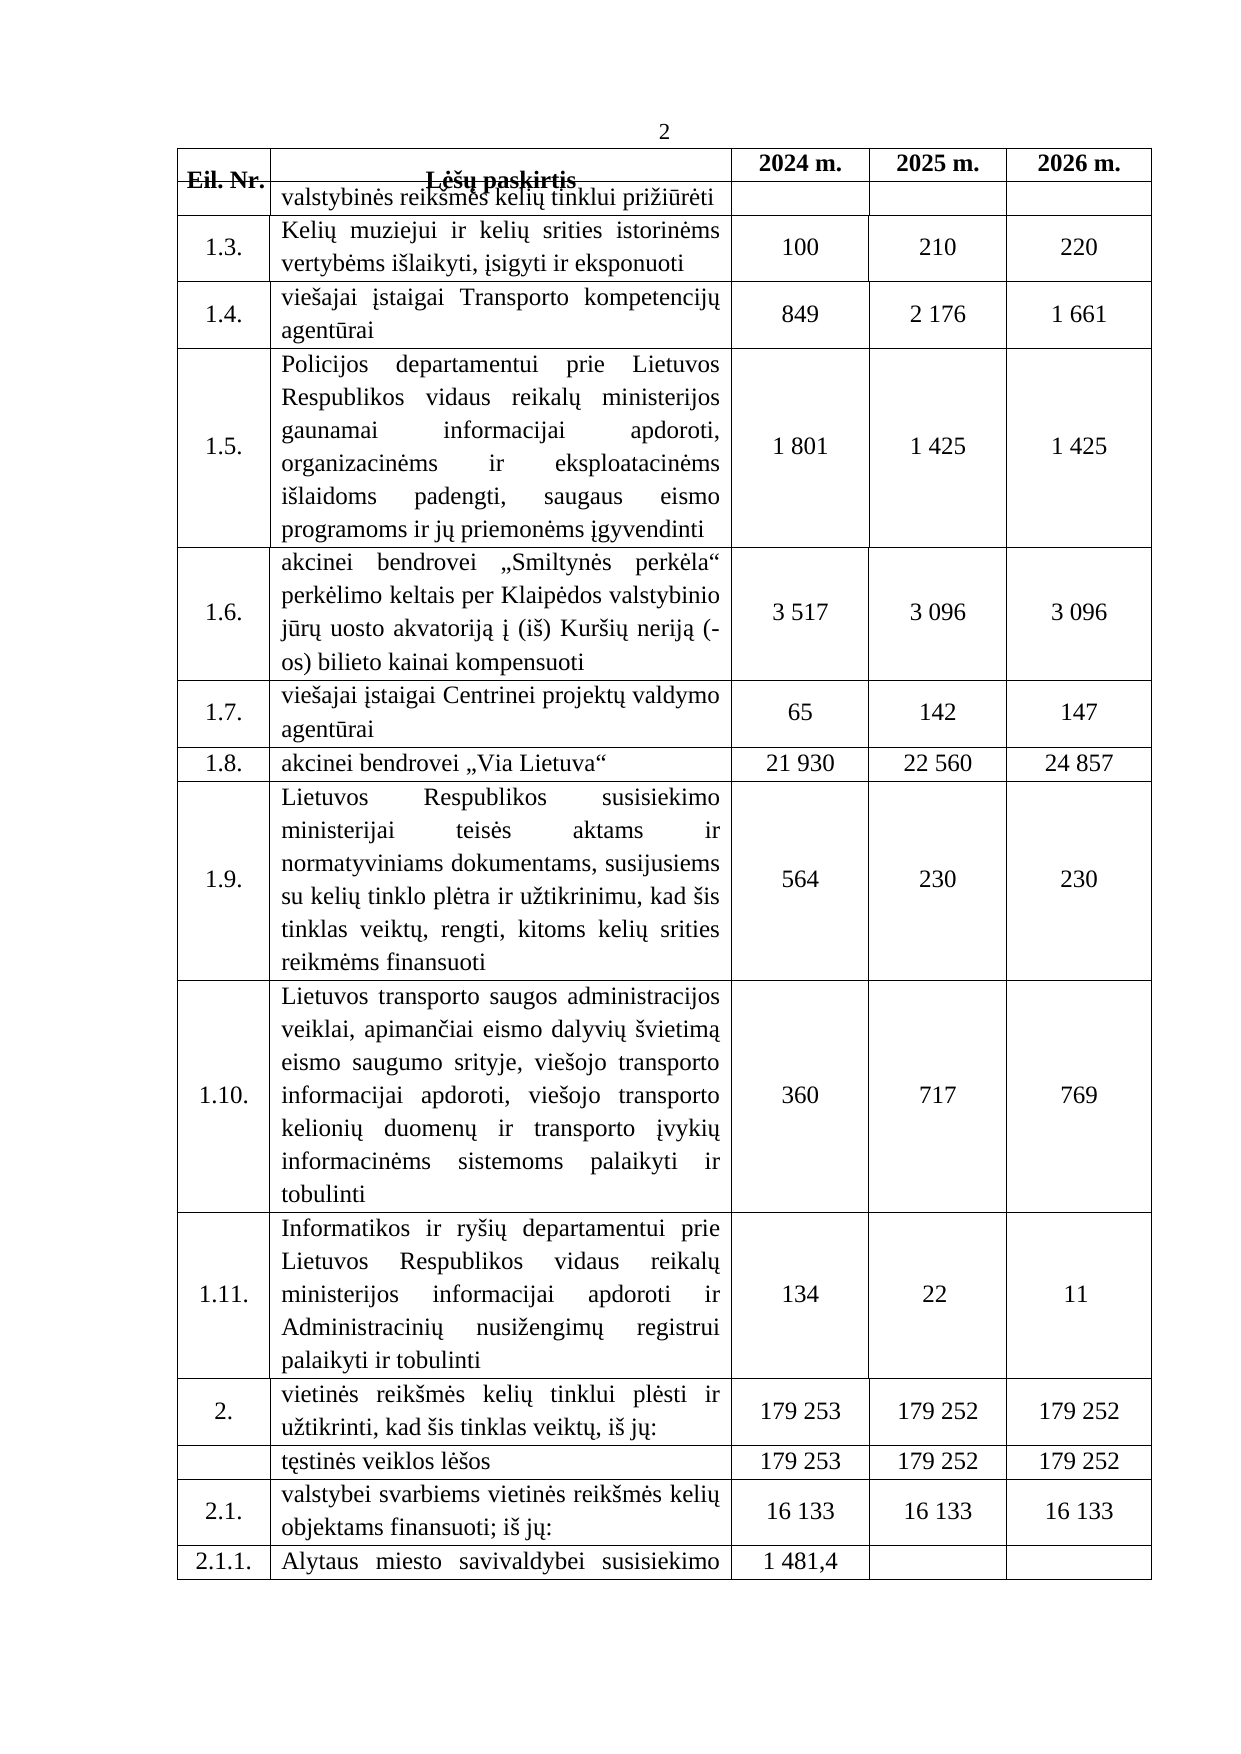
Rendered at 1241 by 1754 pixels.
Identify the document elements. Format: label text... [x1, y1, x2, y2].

table_cell 210 [869, 216, 1006, 281]
table_cell 11 [1007, 1213, 1151, 1378]
table_cell 179 253 [732, 1446, 869, 1479]
table_cell viešajai įstaigai Centrinei projektų valdymo agentūrai [270, 681, 731, 747]
table_cell 134 [732, 1213, 868, 1378]
table_cell 21 930 [732, 748, 868, 781]
table_cell 1 425 [1007, 349, 1151, 547]
table_cell 16 133 [732, 1480, 869, 1545]
table_cell 179 252 [870, 1379, 1006, 1445]
table_cell 564 [732, 782, 868, 980]
table_cell 2.1. [178, 1480, 270, 1545]
table_cell 3 096 [869, 548, 1006, 679]
table_cell 179 252 [870, 1446, 1006, 1479]
table_cell 2.1.1. [178, 1546, 270, 1579]
table_cell 1.8. [178, 748, 269, 781]
table_cell [1007, 1546, 1151, 1579]
table_cell valstybei svarbiems vietinės reikšmės kelių objektams finansuoti; iš jų: [271, 1480, 731, 1545]
table_cell 1 801 [732, 349, 869, 547]
table_cell 16 133 [870, 1480, 1006, 1545]
table_cell 1.9. [178, 782, 269, 980]
table_cell 24 857 [1007, 748, 1151, 781]
table_cell [870, 182, 1006, 215]
table_cell 3 096 [1007, 548, 1151, 679]
table_cell 1.4. [178, 282, 270, 348]
table_cell 3 517 [732, 548, 868, 679]
table_cell 1 481,4 [732, 1546, 869, 1579]
table_cell 360 [732, 981, 868, 1212]
table_header Lėšų paskirtis [271, 149, 731, 181]
table_header Eil. Nr. [178, 149, 270, 181]
table_cell 100 [732, 216, 868, 281]
table_cell 1.10. [178, 981, 269, 1212]
table_cell Lietuvos Respublikos susisiekimo ministerijai teisės aktams ir normatyviniams dokumentams, susijusiems su kelių tinklo plėtra ir užtikrinimu, kad šis tinklas veiktų, rengti, kitoms kelių srities reikmėms finansuoti [270, 782, 731, 980]
table_header 2025 m. [870, 149, 1006, 181]
table_cell 179 252 [1007, 1379, 1151, 1445]
table_cell 230 [1007, 782, 1151, 980]
table_cell 147 [1007, 681, 1151, 747]
table_cell Lietuvos transporto saugos administracijos veiklai, apimančiai eismo dalyvių švietimą eismo saugumo srityje, viešojo transporto informacijai apdoroti, viešojo transporto kelionių duomenų ir transporto įvykių informacinėms sistemoms palaikyti ir tobulinti [270, 981, 731, 1212]
table_cell 2. [178, 1379, 270, 1445]
table_cell Policijos departamentui prie Lietuvos Respublikos vidaus reikalų ministerijos gaunamai informacijai apdoroti, organizacinėms ir eksploatacinėms išlaidoms padengti, saugaus eismo programoms ir jų priemonėms įgyvendinti [271, 349, 731, 547]
table_cell tęstinės veiklos lėšos [271, 1446, 731, 1479]
table_cell 179 253 [732, 1379, 869, 1445]
table_cell valstybinės reikšmės kelių tinklui prižiūrėti [271, 182, 731, 215]
table_cell 142 [869, 681, 1006, 747]
table_header 2024 m. [732, 149, 869, 181]
table_cell 65 [732, 681, 868, 747]
table_cell akcinei bendrovei „Via Lietuva“ [270, 748, 731, 781]
table_cell 717 [869, 981, 1006, 1212]
table_cell 22 560 [869, 748, 1006, 781]
table_cell akcinei bendrovei „Smiltynės perkėla“ perkėlimo keltais per Klaipėdos valstybinio jūrų uosto akvatoriją į (iš) Kuršių neriją (-os) bilieto kainai kompensuoti [270, 548, 731, 679]
table_cell 1.7. [178, 681, 269, 747]
table_cell 849 [732, 282, 869, 348]
table_cell 22 [869, 1213, 1006, 1378]
table_cell 179 252 [1007, 1446, 1151, 1479]
table_cell 16 133 [1007, 1480, 1151, 1545]
table_cell [178, 1446, 270, 1479]
table_cell 1.3. [178, 216, 269, 281]
table_cell 1.6. [178, 548, 269, 679]
table_cell 1.5. [178, 349, 270, 547]
table_cell 220 [1007, 216, 1151, 281]
table_cell [1007, 182, 1151, 215]
table_cell vietinės reikšmės kelių tinklui plėsti ir užtikrinti, kad šis tinklas veiktų, iš jų: [271, 1379, 731, 1445]
table_cell 2 176 [870, 282, 1006, 348]
table_cell 769 [1007, 981, 1151, 1212]
table_cell Informatikos ir ryšių departamentui prie Lietuvos Respublikos vidaus reikalų ministerijos informacijai apdoroti ir Administracinių nusižengimų registrui palaikyti ir tobulinti [270, 1213, 731, 1378]
table_cell [870, 1546, 1006, 1579]
table_cell 230 [869, 782, 1006, 980]
table_cell 1 425 [870, 349, 1006, 547]
table_cell 1 661 [1007, 282, 1151, 348]
table_header 2026 m. [1007, 149, 1151, 181]
table_cell [178, 182, 270, 215]
table_cell 1.11. [178, 1213, 269, 1378]
table_cell [732, 182, 869, 215]
table_cell viešajai įstaigai Transporto kompetencijų agentūrai [271, 282, 731, 348]
table_cell Alytaus miesto savivaldybei susisiekimo komunikacijoms Ulonų, Pulko, Santaikos gatvėse, Alytaus mieste, rekonstruoti ir kapitališkai remontuoti [271, 1546, 731, 1579]
table_cell Kelių muziejui ir kelių srities istorinėms vertybėms išlaikyti, įsigyti ir eksponuoti [270, 216, 731, 281]
